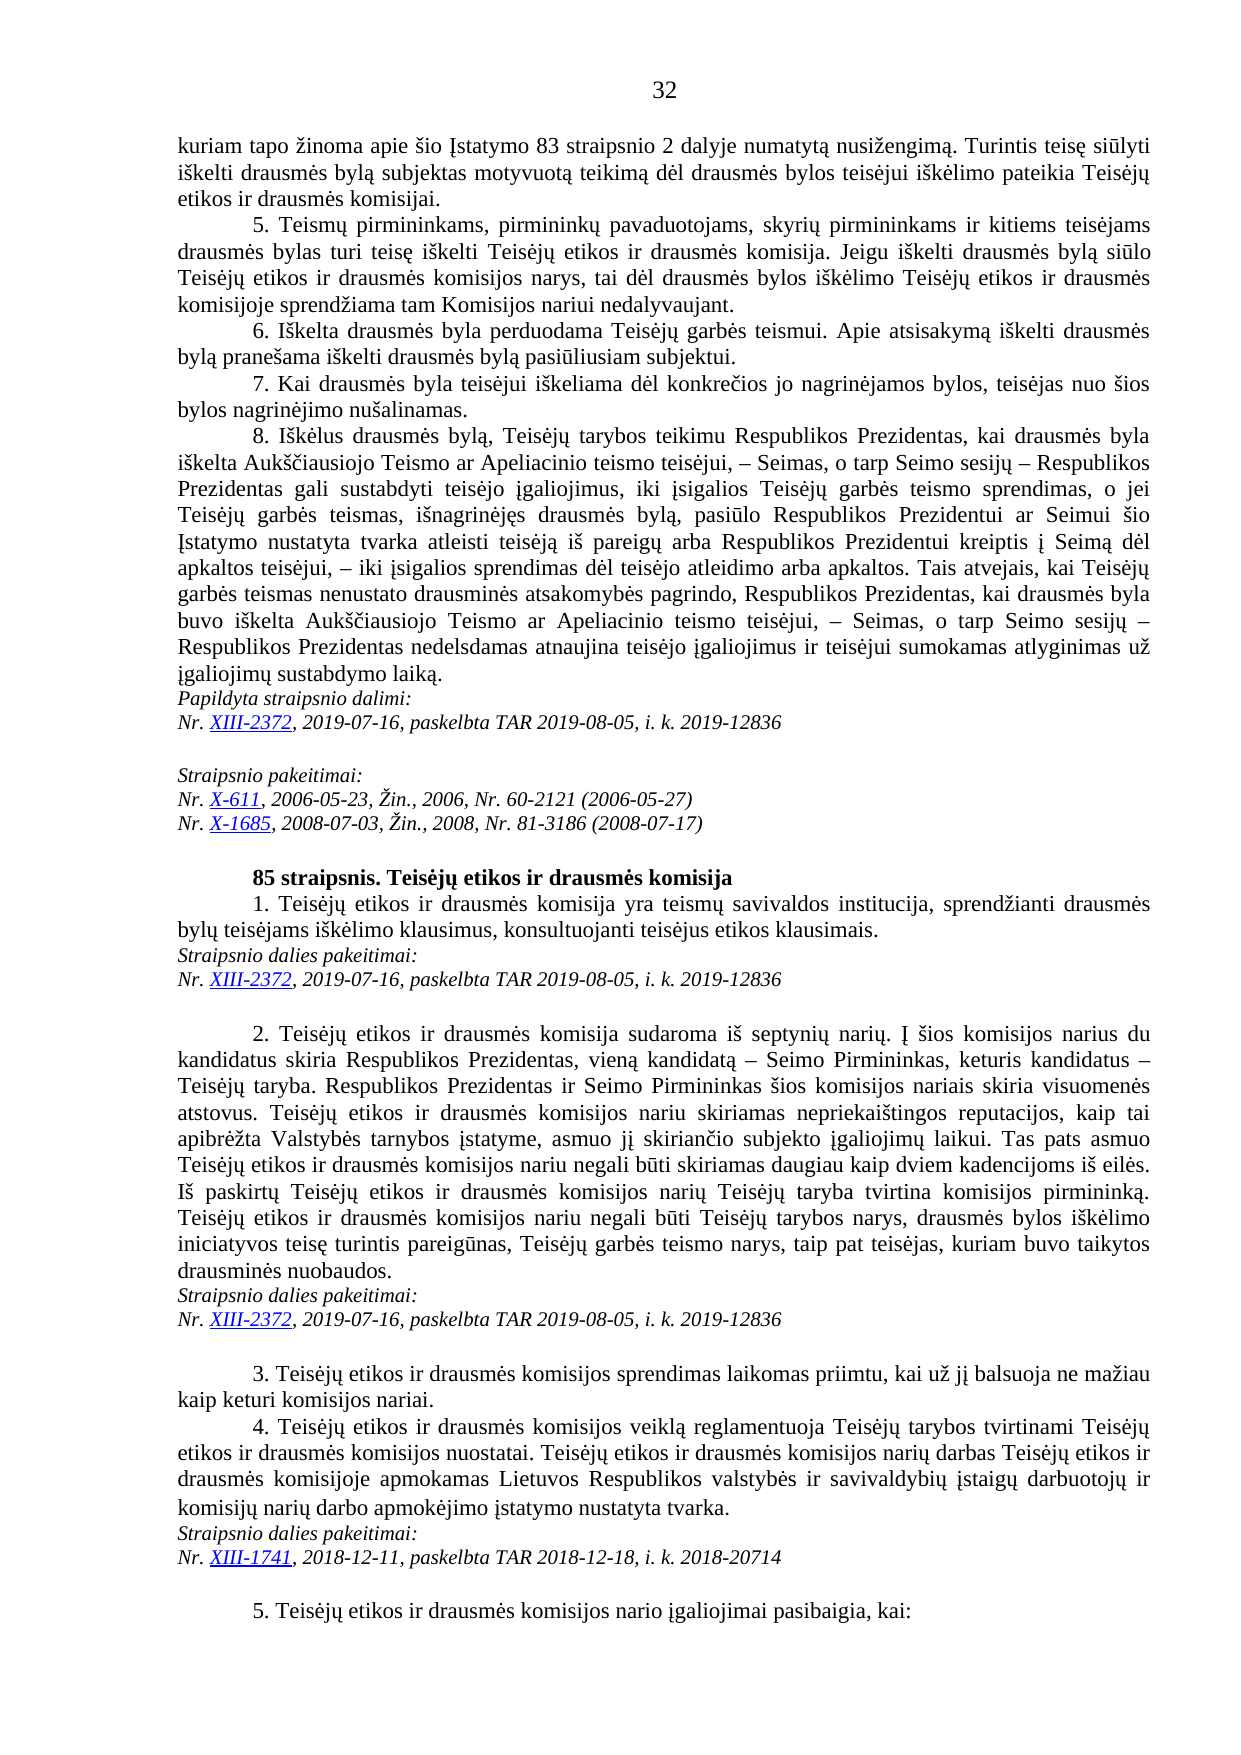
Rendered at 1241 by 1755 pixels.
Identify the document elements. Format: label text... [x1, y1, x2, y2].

text 8. Iškėlus drausmės bylą, Teisėjų tarybos teikimu Respublikos Prezidentas, kai drausmės byla iškelta Aukščiausiojo Teismo ar Apeliacinio teismo teisėjui, – Seimas, o tarp Seimo sesijų – Respublikos Prezidentas gali sustabdyti teisėjo įgaliojimus, iki įsigalios Teisėjų garbės teismo sprendimas, o jei Teisėjų garbės teismas, išnagrinėjęs drausmės bylą, pasiūlo Respublikos Prezidentui ar Seimui šio Įstatymo nustatyta tvarka atleisti teisėją iš pareigų arba Respublikos Prezidentui kreiptis į Seimą dėl apkaltos teisėjui, – iki įsigalios sprendimas dėl teisėjo atleidimo arba apkaltos. Tais atvejais, kai Teisėjų garbės teismas nenustato drausminės atsakomybės pagrindo, Respublikos Prezidentas, kai drausmės byla buvo iškelta Aukščiausiojo Teismo ar Apeliacinio teismo teisėjui, – Seimas, o tarp Seimo sesijų – Respublikos Prezidentas nedelsdamas atnaujina teisėjo įgaliojimus ir teisėjui sumokamas atlyginimas už įgaliojimų sustabdymo laiką. [177, 422, 1152, 686]
text Straipsnio dalies pakeitimai: [177, 943, 1152, 967]
text 85 straipsnis. Teisėjų etikos ir drausmės komisija [177, 864, 1152, 890]
text 5. Teismų pirmininkams, pirmininkų pavaduotojams, skyrių pirmininkams ir kitiems teisėjams drausmės bylas turi teisę iškelti Teisėjų etikos ir drausmės komisija. Jeigu iškelti drausmės bylą siūlo Teisėjų etikos ir drausmės komisijos narys, tai dėl drausmės bylos iškėlimo Teisėjų etikos ir drausmės komisijoje sprendžiama tam Komisijos nariui nedalyvaujant. [177, 212, 1152, 317]
text 6. Iškelta drausmės byla perduodama Teisėjų garbės teismui. Apie atsisakymą iškelti drausmės bylą pranešama iškelti drausmės bylą pasiūliusiam subjektui. [177, 317, 1152, 370]
text Straipsnio pakeitimai: [177, 763, 1152, 787]
text Nr. XIII-2372, 2019-07-16, paskelbta TAR 2019-08-05, i. k. 2019-12836 [177, 1307, 1152, 1331]
text Straipsnio dalies pakeitimai: [177, 1283, 1152, 1307]
text 7. Kai drausmės byla teisėjui iškeliama dėl konkrečios jo nagrinėjamos bylos, teisėjas nuo šios bylos nagrinėjimo nušalinamas. [177, 370, 1152, 422]
text 1. Teisėjų etikos ir drausmės komisija yra teismų savivaldos institucija, sprendžianti drausmės bylų teisėjams iškėlimo klausimus, konsultuojanti teisėjus etikos klausimais. [177, 890, 1152, 943]
text Straipsnio dalies pakeitimai: [177, 1521, 1152, 1545]
text Papildyta straipsnio dalimi: [177, 686, 1152, 710]
text Nr. XIII-2372, 2019-07-16, paskelbta TAR 2019-08-05, i. k. 2019-12836 [177, 710, 1152, 734]
text 2. Teisėjų etikos ir drausmės komisija sudaroma iš septynių narių. Į šios komisijos narius du kandidatus skiria Respublikos Prezidentas, vieną kandidatą – Seimo Pirmininkas, keturis kandidatus – Teisėjų taryba. Respublikos Prezidentas ir Seimo Pirmininkas šios komisijos nariais skiria visuomenės atstovus. Teisėjų etikos ir drausmės komisijos nariu skiriamas nepriekaištingos reputacijos, kaip tai apibrėžta Valstybės tarnybos įstatyme, asmuo jį skiriančio subjekto įgaliojimų laikui. Tas pats asmuo Teisėjų etikos ir drausmės komisijos nariu negali būti skiriamas daugiau kaip dviem kadencijoms iš eilės. Iš paskirtų Teisėjų etikos ir drausmės komisijos narių Teisėjų taryba tvirtina komisijos pirmininką. Teisėjų etikos ir drausmės komisijos nariu negali būti Teisėjų tarybos narys, drausmės bylos iškėlimo iniciatyvos teisę turintis pareigūnas, Teisėjų garbės teismo narys, taip pat teisėjas, kuriam buvo taikytos drausminės nuobaudos. [177, 1020, 1152, 1283]
text Nr. X-1685, 2008-07-03, Žin., 2008, Nr. 81-3186 (2008-07-17) [177, 811, 1152, 835]
text kuriam tapo žinoma apie šio Įstatymo 83 straipsnio 2 dalyje numatytą nusižengimą. Turintis teisę siūlyti iškelti drausmės bylą subjektas motyvuotą teikimą dėl drausmės bylos teisėjui iškėlimo pateikia Teisėjų etikos ir drausmės komisijai. [177, 132, 1152, 212]
text Nr. XIII-1741, 2018-12-11, paskelbta TAR 2018-12-18, i. k. 2018-20714 [177, 1545, 1152, 1569]
text Nr. X-611, 2006-05-23, Žin., 2006, Nr. 60-2121 (2006-05-27) [177, 787, 1152, 811]
text 3. Teisėjų etikos ir drausmės komisijos sprendimas laikomas priimtu, kai už jį balsuoja ne mažiau kaip keturi komisijos nariai. [177, 1360, 1152, 1413]
text 4. Teisėjų etikos ir drausmės komisijos veiklą reglamentuoja Teisėjų tarybos tvirtinami Teisėjų etikos ir drausmės komisijos nuostatai. Teisėjų etikos ir drausmės komisijos narių darbas Teisėjų etikos ir drausmės komisijoje apmokamas Lietuvos Respublikos valstybės ir savivaldybių įstaigų darbuotojų ir komisijų narių darbo apmokėjimo įstatymo nustatyta tvarka. [177, 1413, 1152, 1521]
text 5. Teisėjų etikos ir drausmės komisijos nario įgaliojimai pasibaigia, kai: [177, 1597, 1152, 1624]
text Nr. XIII-2372, 2019-07-16, paskelbta TAR 2019-08-05, i. k. 2019-12836 [177, 967, 1152, 991]
